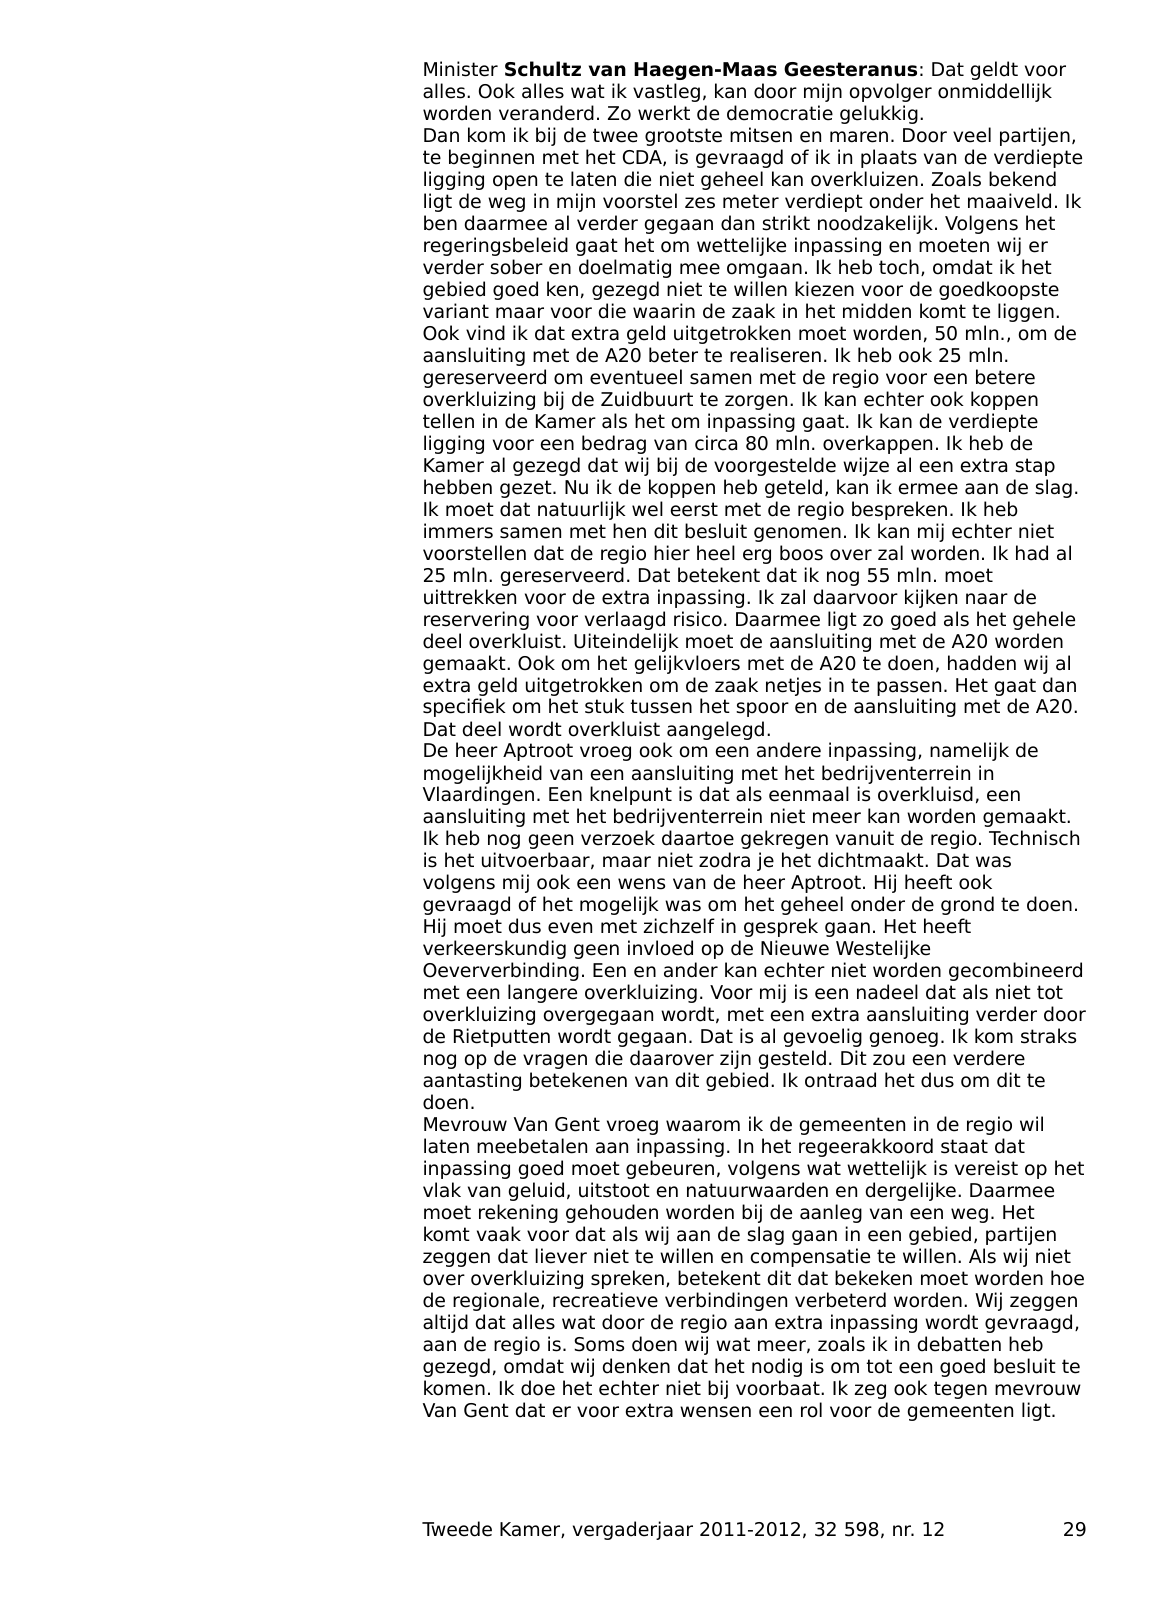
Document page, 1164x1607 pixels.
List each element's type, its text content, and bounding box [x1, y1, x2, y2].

text De heer Aptroot vroeg ook om een andere inpassing, namelijk de mogelijkheid van een aansluiting met het bedrijventerrein in Vlaardingen. Een knelpunt is dat als eenmaal is overkluisd, een aansluiting met het bedrijventerrein niet meer kan worden gemaakt. Ik heb nog geen verzoek daartoe gekregen vanuit de regio. Technisch is het uitvoerbaar, maar niet zodra je het dichtmaakt. Dat was volgens mij ook een wens van de heer Aptroot. Hij heeft ook gevraagd of het mogelijk was om het geheel onder de grond te doen. Hij moet dus even met zichzelf in gesprek gaan. Het heeft verkeerskundig geen invloed op de Nieuwe Westelijke Oeververbinding. Een en ander kan echter niet worden gecombineerd met een langere overkluizing. Voor mij is een nadeel dat als niet tot overkluizing overgegaan wordt, met een extra aansluiting verder door de Rietputten wordt gegaan. Dat is al gevoelig genoeg. Ik kom straks nog op de vragen die daarover zijn gesteld. Dit zou een verdere aantasting betekenen van dit gebied. Ik ontraad het dus om dit te doen. [422, 740, 1087, 1114]
text Dan kom ik bij de twee grootste mitsen en maren. Door veel partijen, te beginnen met het CDA, is gevraagd of ik in plaats van de verdiepte ligging open te laten die niet geheel kan overkluizen. Zoals bekend ligt de weg in mijn voorstel zes meter verdiept onder het maaiveld. Ik ben daarmee al verder gegaan dan strikt noodzakelijk. Volgens het regeringsbeleid gaat het om wettelijke inpassing en moeten wij er verder sober en doelmatig mee omgaan. Ik heb toch, omdat ik het gebied goed ken, gezegd niet te willen kiezen voor de goedkoopste variant maar voor die waarin de zaak in het midden komt te liggen. Ook vind ik dat extra geld uitgetrokken moet worden, 50 mln., om de aansluiting met de A20 beter te realiseren. Ik heb ook 25 mln. gereserveerd om eventueel samen met de regio voor een betere overkluizing bij de Zuidbuurt te zorgen. Ik kan echter ook koppen tellen in de Kamer als het om inpassing gaat. Ik kan de verdiepte ligging voor een bedrag van circa 80 mln. overkappen. Ik heb de Kamer al gezegd dat wij bij de voorgestelde wijze al een extra stap hebben gezet. Nu ik de koppen heb geteld, kan ik ermee aan de slag. Ik moet dat natuurlijk wel eerst met de regio bespreken. Ik heb immers samen met hen dit besluit genomen. Ik kan mij echter niet voorstellen dat de regio hier heel erg boos over zal worden. Ik had al 25 mln. gereserveerd. Dat betekent dat ik nog 55 mln. moet uittrekken voor de extra inpassing. Ik zal daarvoor kijken naar de reservering voor verlaagd risico. Daarmee ligt zo goed als het gehele deel overkluist. Uiteindelijk moet de aansluiting met de A20 worden gemaakt. Ook om het gelijkvloers met de A20 te doen, hadden wij al extra geld uitgetrokken om de zaak netjes in te passen. Het gaat dan specifiek om het stuk tussen het spoor en de aansluiting met de A20. Dat deel wordt overkluist aangelegd. [422, 125, 1087, 740]
text Minister Schultz van Haegen-Maas Geesteranus: Dat geldt voor alles. Ook alles wat ik vastleg, kan door mijn opvolger onmiddellijk worden veranderd. Zo werkt de democratie gelukkig. [422, 59, 1087, 125]
text Mevrouw Van Gent vroeg waarom ik de gemeenten in de regio wil laten meebetalen aan inpassing. In het regeerakkoord staat dat inpassing goed moet gebeuren, volgens wat wettelijk is vereist op het vlak van geluid, uitstoot en natuurwaarden en dergelijke. Daarmee moet rekening gehouden worden bij de aanleg van een weg. Het komt vaak voor dat als wij aan de slag gaan in een gebied, partijen zeggen dat liever niet te willen en compensatie te willen. Als wij niet over overkluizing spreken, betekent dit dat bekeken moet worden hoe de regionale, recreatieve verbindingen verbeterd worden. Wij zeggen altijd dat alles wat door de regio aan extra inpassing wordt gevraagd, aan de regio is. Soms doen wij wat meer, zoals ik in debatten heb gezegd, omdat wij denken dat het nodig is om tot een goed besluit te komen. Ik doe het echter niet bij voorbaat. Ik zeg ook tegen mevrouw Van Gent dat er voor extra wensen een rol voor de gemeenten ligt. [422, 1114, 1087, 1422]
